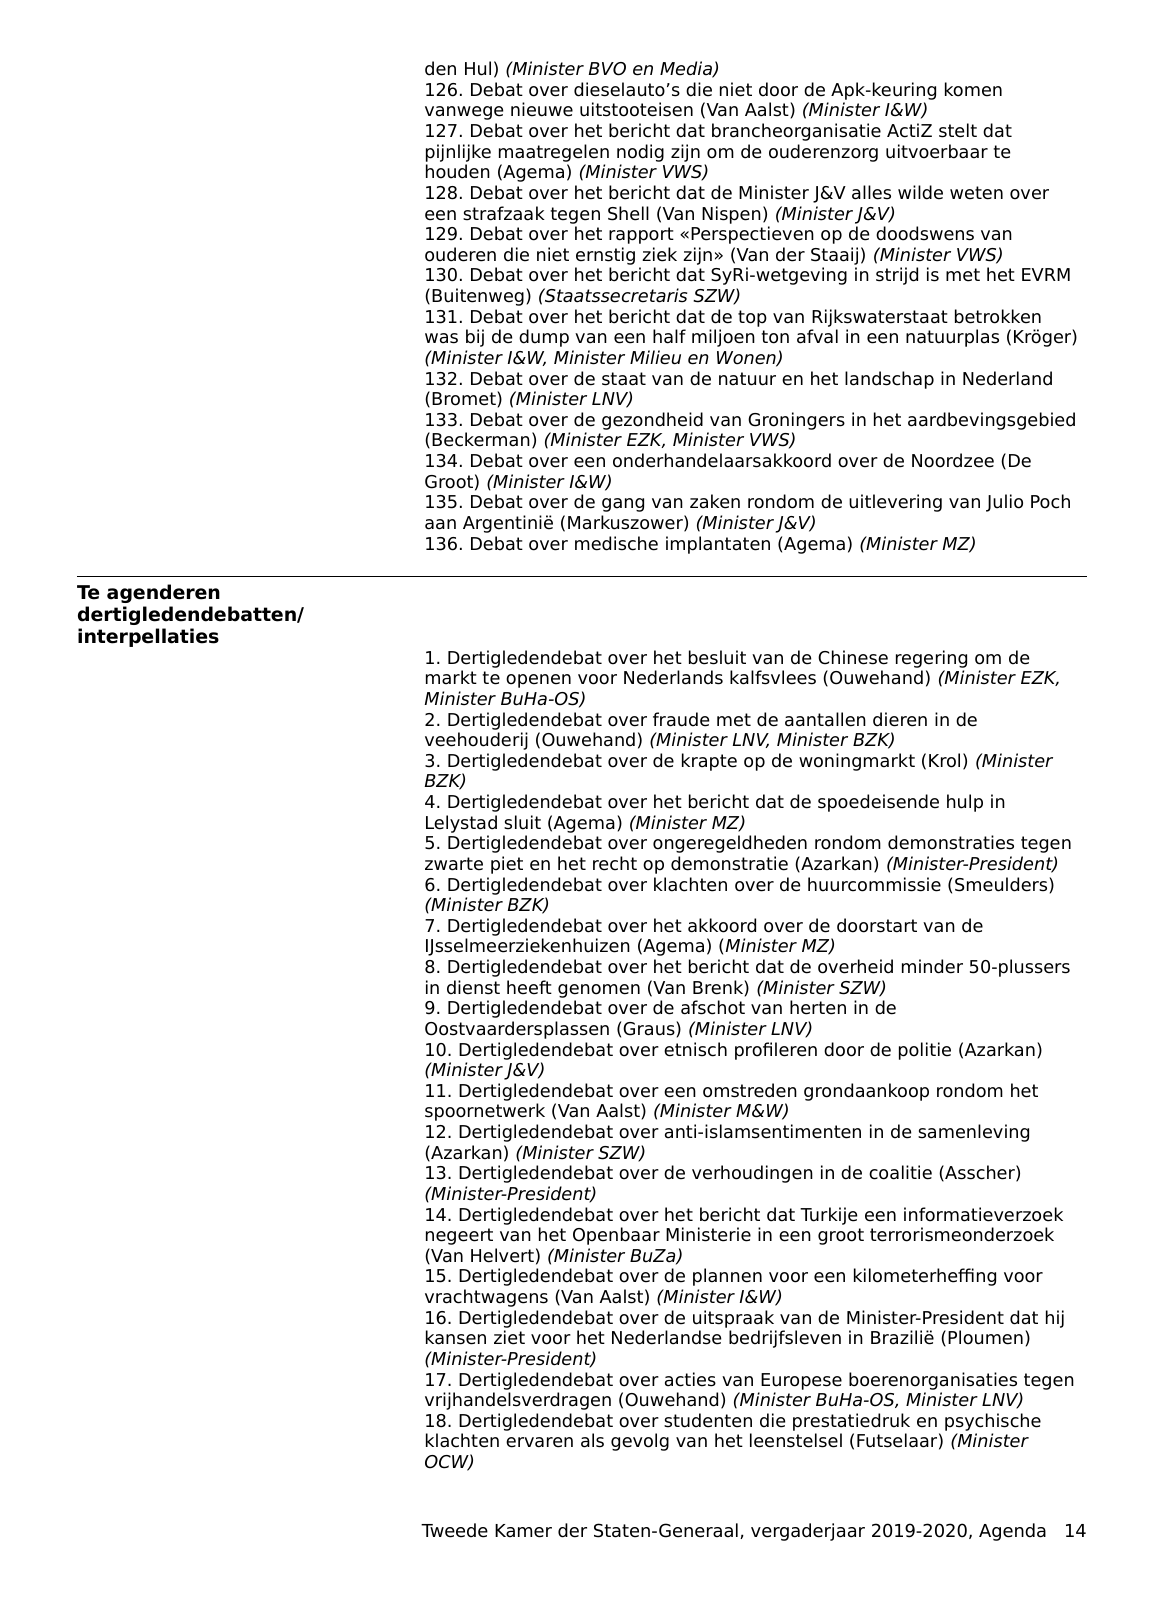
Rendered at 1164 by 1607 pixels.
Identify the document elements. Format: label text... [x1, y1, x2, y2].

table_cell [401, 121, 418, 183]
table_cell [77, 1308, 401, 1369]
table_cell [77, 1040, 401, 1081]
table_cell [401, 224, 418, 265]
table_cell [401, 1122, 418, 1163]
table_cell [401, 957, 418, 998]
table_cell 129. Debat over het rapport «Perspectieven op de doodswens van ouderen die niet ernstig ziek zijn» (Van der Staaij) (Minister VWS) [418, 224, 1087, 265]
table_cell [77, 875, 401, 916]
table_cell 8. Dertigledendebat over het bericht dat de overheid minder 50-plussers in dienst heeft genomen (Van Brenk) (Minister SZW) [418, 957, 1087, 998]
table_cell [77, 1163, 401, 1204]
table_cell [77, 121, 401, 183]
table_cell 15. Dertigledendebat over de plannen voor een kilometerheffing voor vrachtwagens (Van Aalst) (Minister I&W) [418, 1266, 1087, 1308]
table_cell [77, 751, 401, 792]
table_cell [401, 410, 418, 451]
table_cell [77, 1370, 401, 1411]
table_cell [401, 1040, 418, 1081]
table_cell 13. Dertigledendebat over de verhoudingen in de coalitie (Asscher) (Minister-President) [418, 1163, 1087, 1204]
table_cell 134. Debat over een onderhandelaarsakkoord over de Noordzee (De Groot) (Minister I&W) [418, 451, 1087, 492]
table_cell [77, 792, 401, 833]
table_cell 14. Dertigledendebat over het bericht dat Turkije een informatieverzoek negeert van het Openbaar Ministerie in een groot terrorismeonderzoek (Van Helvert) (Minister BuZa) [418, 1205, 1087, 1266]
table_cell [401, 875, 418, 916]
table_cell [77, 648, 401, 709]
table_cell [401, 451, 418, 492]
table_cell [401, 492, 418, 533]
table_cell [77, 369, 401, 410]
table_cell 6. Dertigledendebat over klachten over de huurcommissie (Smeulders) (Minister BZK) [418, 875, 1087, 916]
table_cell [401, 1370, 418, 1411]
table_cell [401, 998, 418, 1039]
table_cell [401, 80, 418, 121]
table_cell [77, 410, 401, 451]
table_cell [77, 1205, 401, 1266]
table_cell [77, 1081, 401, 1122]
table_cell 127. Debat over het bericht dat brancheorganisatie ActiZ stelt dat pijnlijke maatregelen nodig zijn om de ouderenzorg uitvoerbaar te houden (Agema) (Minister VWS) [418, 121, 1087, 183]
table_cell 12. Dertigledendebat over anti-islamsentimenten in de samenleving (Azarkan) (Minister SZW) [418, 1122, 1087, 1163]
table_cell [77, 451, 401, 492]
table_cell 10. Dertigledendebat over etnisch profileren door de politie (Azarkan) (Minister J&V) [418, 1040, 1087, 1081]
table_cell 126. Debat over dieselauto’s die niet door de Apk-keuring komen vanwege nieuwe uitstooteisen (Van Aalst) (Minister I&W) [418, 80, 1087, 121]
table_cell 16. Dertigledendebat over de uitspraak van de Minister-President dat hij kansen ziet voor het Nederlandse bedrijfsleven in Brazilië (Ploumen) (Minister-President) [418, 1308, 1087, 1369]
table_cell [401, 833, 418, 874]
table_cell 135. Debat over de gang van zaken rondom de uitlevering van Julio Poch aan Argentinië (Markuszower) (Minister J&V) [418, 492, 1087, 533]
table_cell [401, 1266, 418, 1308]
table_cell [401, 534, 418, 554]
table_cell 17. Dertigledendebat over acties van Europese boerenorganisaties tegen vrijhandelsverdragen (Ouwehand) (Minister BuHa-OS, Minister LNV) [418, 1370, 1087, 1411]
table_cell [401, 1163, 418, 1204]
table_cell [401, 307, 418, 368]
table_cell 4. Dertigledendebat over het bericht dat de spoedeisende hulp in Lelystad sluit (Agema) (Minister MZ) [418, 792, 1087, 833]
table_cell [401, 1081, 418, 1122]
table_cell 2. Dertigledendebat over fraude met de aantallen dieren in de veehouderij (Ouwehand) (Minister LNV, Minister BZK) [418, 710, 1087, 751]
table_header [401, 577, 418, 648]
table_cell 3. Dertigledendebat over de krapte op de woningmarkt (Krol) (Minister BZK) [418, 751, 1087, 792]
table_cell 7. Dertigledendebat over het akkoord over de doorstart van de IJsselmeerziekenhuizen (Agema) (Minister MZ) [418, 916, 1087, 957]
table_cell [77, 307, 401, 368]
table_cell [401, 710, 418, 751]
table_header [418, 577, 1087, 648]
table_cell 131. Debat over het bericht dat de top van Rijkswaterstaat betrokken was bij de dump van een half miljoen ton afval in een natuurplas (Kröger) (Minister I&W, Minister Milieu en Wonen) [418, 307, 1087, 368]
table_cell [77, 833, 401, 874]
table_cell [401, 265, 418, 307]
table_cell 128. Debat over het bericht dat de Minister J&V alles wilde weten over een strafzaak tegen Shell (Van Nispen) (Minister J&V) [418, 183, 1087, 224]
table_cell 1. Dertigledendebat over het besluit van de Chinese regering om de markt te openen voor Nederlands kalfsvlees (Ouwehand) (Minister EZK, Minister BuHa-OS) [418, 648, 1087, 709]
table_cell [77, 1122, 401, 1163]
table_cell [401, 1308, 418, 1369]
table_cell [77, 957, 401, 998]
table_cell [77, 80, 401, 121]
table_cell [401, 751, 418, 792]
table_cell [77, 1411, 401, 1473]
table_cell [77, 710, 401, 751]
table_cell 133. Debat over de gezondheid van Groningers in het aardbevingsgebied (Beckerman) (Minister EZK, Minister VWS) [418, 410, 1087, 451]
table_cell [77, 534, 401, 554]
table_cell [401, 183, 418, 224]
table_cell [77, 492, 401, 533]
table_cell [401, 792, 418, 833]
table_cell 9. Dertigledendebat over de afschot van herten in de Oostvaardersplassen (Graus) (Minister LNV) [418, 998, 1087, 1039]
table_cell [77, 183, 401, 224]
table_cell [77, 916, 401, 957]
table_cell 11. Dertigledendebat over een omstreden grondaankoop rondom het spoornetwerk (Van Aalst) (Minister M&W) [418, 1081, 1087, 1122]
table_cell den Hul) (Minister BVO en Media) [418, 59, 1087, 80]
table_cell [401, 648, 418, 709]
table_cell [77, 265, 401, 307]
table_cell [401, 59, 418, 80]
table_cell 132. Debat over de staat van de natuur en het landschap in Nederland (Bromet) (Minister LNV) [418, 369, 1087, 410]
table_cell 130. Debat over het bericht dat SyRi-wetgeving in strijd is met het EVRM (Buitenweg) (Staatssecretaris SZW) [418, 265, 1087, 307]
table_cell 18. Dertigledendebat over studenten die prestatiedruk en psychische klachten ervaren als gevolg van het leenstelsel (Futselaar) (Minister OCW) [418, 1411, 1087, 1473]
table_cell 136. Debat over medische implantaten (Agema) (Minister MZ) [418, 534, 1087, 554]
table_cell [401, 1411, 418, 1473]
table_cell [401, 1205, 418, 1266]
table_cell [401, 369, 418, 410]
table_cell [401, 916, 418, 957]
table_cell [77, 59, 401, 80]
table_cell [77, 1266, 401, 1308]
table_cell 5. Dertigledendebat over ongeregeldheden rondom demonstraties tegen zwarte piet en het recht op demonstratie (Azarkan) (Minister-President) [418, 833, 1087, 874]
table_cell [77, 998, 401, 1039]
table_cell [77, 224, 401, 265]
table_header Te agenderen dertigledendebatten/ interpellaties [77, 577, 401, 648]
